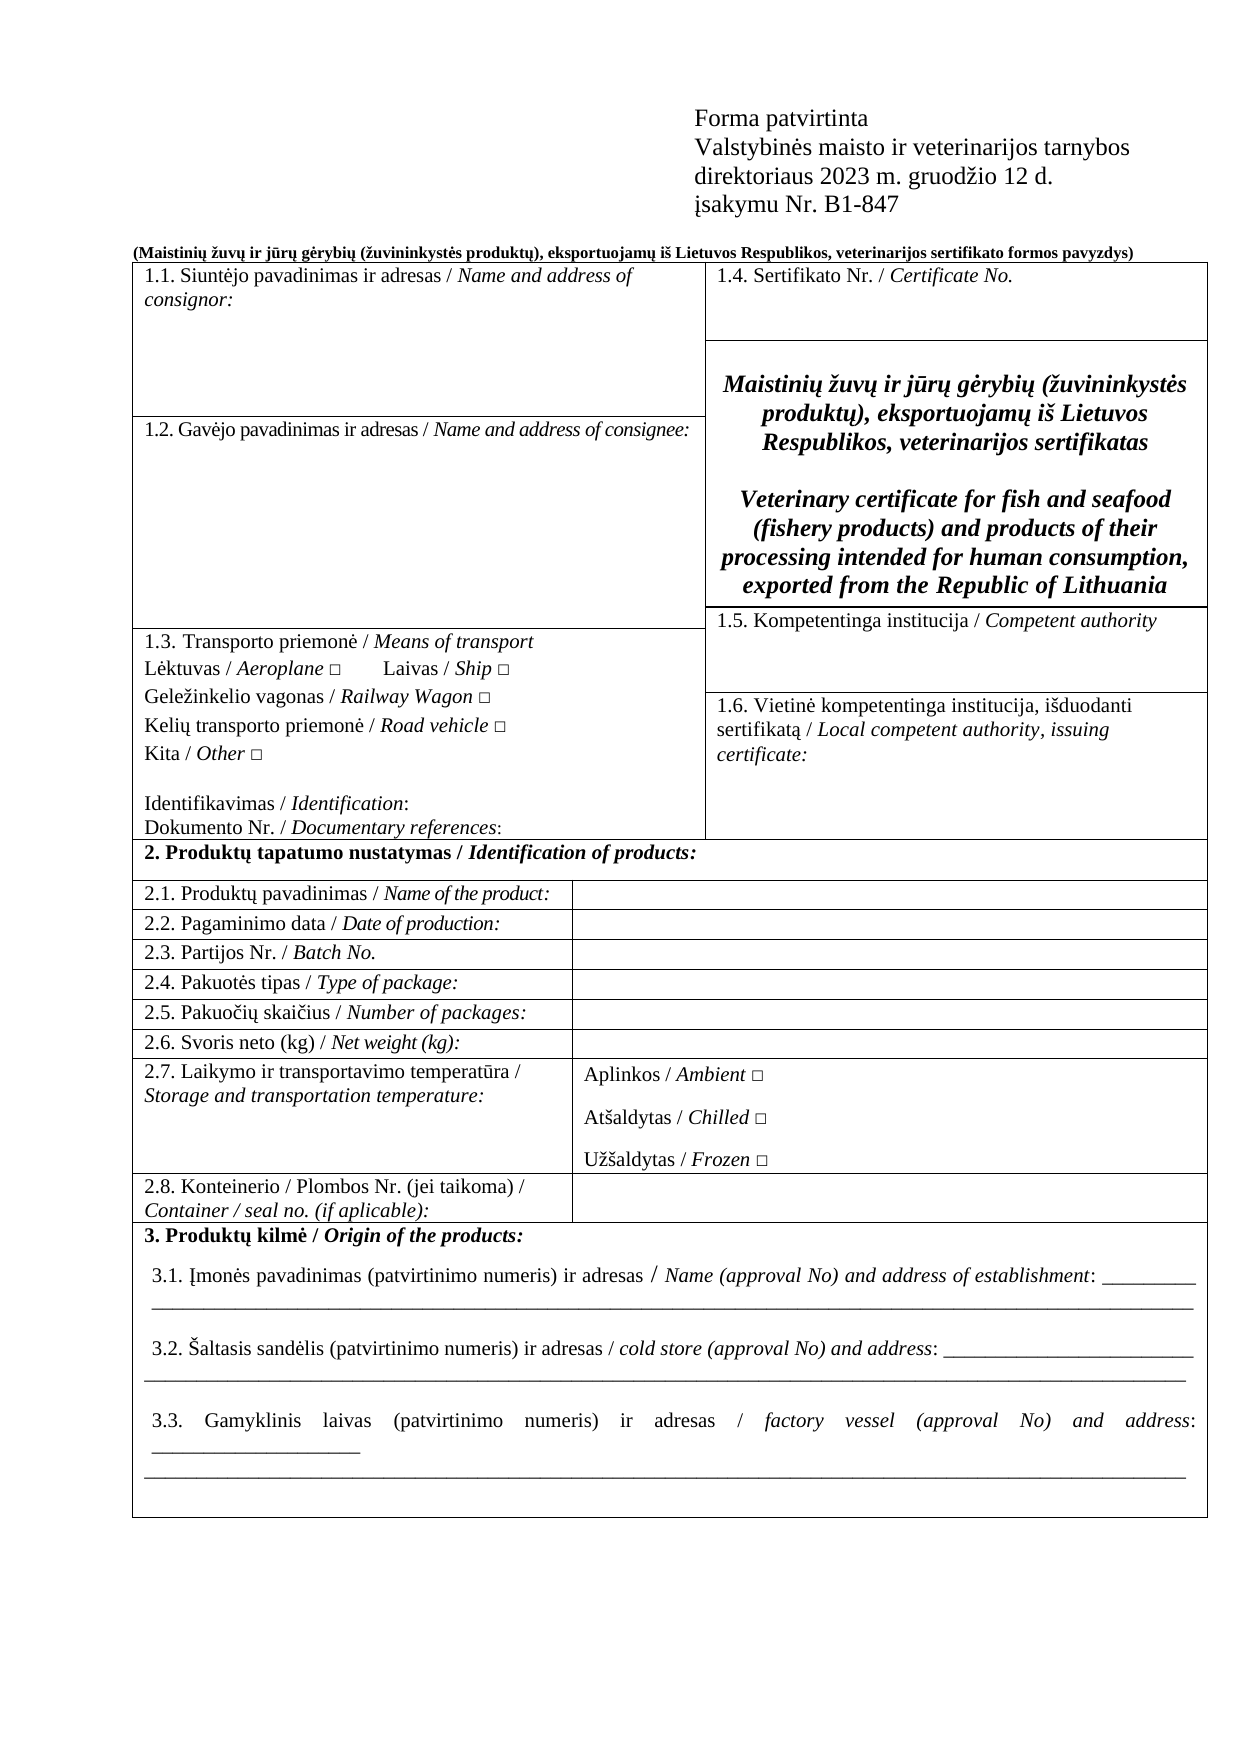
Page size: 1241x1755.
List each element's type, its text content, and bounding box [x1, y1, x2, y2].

text Valstybinės maisto ir veterinarijos tarnybos [694, 132, 1196, 161]
text Forma patvirtinta [694, 103, 1196, 132]
table_cell [573, 1174, 1207, 1222]
text direktoriaus 2023 m. gruodžio 12 d. [694, 161, 1196, 189]
table_cell 2.1. Produktų pavadinimas / Name of the product: [133, 881, 572, 909]
table_cell [573, 1030, 1207, 1058]
text (Maistinių žuvų ir jūrų gėrybių (žuvininkystės produktų), eksportuojamų iš Lietuvos Respublikos, veterinarijos sertifikato formos pavyzdys) [133, 242, 1196, 262]
table_cell 2.4. Pakuotės tipas / Type of package: [133, 970, 572, 999]
table_cell 1.6. Vietinė kompetentinga institucija, išduodanti sertifikatą / Local competent authority, issuing certificate: [706, 693, 1207, 839]
table_cell 2.6. Svoris neto (kg) / Net weight (kg): [133, 1030, 572, 1058]
table_cell 2. Produktų tapatumo nustatymas / Identification of products: [133, 840, 1207, 879]
table_header 1.4. Sertifikato Nr. / Certificate No. [706, 263, 1207, 339]
table_cell Aplinkos / Ambient ☐ Atšaldytas / Chilled ☐ Užšaldytas / Frozen ☐ [573, 1059, 1207, 1173]
table_cell [573, 940, 1207, 969]
table_cell [573, 970, 1207, 999]
text įsakymu Nr. B1-847 [694, 189, 1196, 218]
table_cell 1.3. Transporto priemonė / Means of transport Lėktuvas / Aeroplane ☐ Laivas / Ship ☐ Geležinkelio vagonas / Railway Wagon ☐ Kelių transporto priemonė / Road vehicle ☐ Kita / Other ☐ Identifikavimas / Identification: Dokumento Nr. / Documentary references: [133, 629, 705, 839]
table_cell [573, 1000, 1207, 1028]
table_cell 1.5. Kompetentinga institucija / Competent authority [706, 608, 1207, 692]
table_cell 1.2. Gavėjo pavadinimas ir adresas / Name and address of consignee: [133, 417, 705, 628]
table_cell Maistinių žuvų ir jūrų gėrybių (žuvininkystės produktų), eksportuojamų iš Lietuvos Respublikos, veterinarijos sertifikatas Veterinary certificate for fish and seafood (fishery products) and products of their processing intended for human consumption, exported from the Republic of Lithuania [706, 341, 1207, 606]
table_cell 2.8. Konteinerio / Plombos Nr. (jei taikoma) / Container / seal no. (if aplicable): [133, 1174, 572, 1222]
table_header 1.1. Siuntėjo pavadinimas ir adresas / Name and address of consignor: [133, 263, 705, 416]
table_cell [573, 910, 1207, 939]
table_cell 2.7. Laikymo ir transportavimo temperatūra / Storage and transportation temperature: [133, 1059, 572, 1173]
table_cell 3. Produktų kilmė / Origin of the products: 3.1. Įmonės pavadinimas (patvirtinimo numeris) ir adresas / Name (approval No) and address of establishment: _________ ____________________________________________________________________________________________________ 3.2. Šaltasis sandėlis (patvirtinimo numeris) ir adresas / cold store (approval No) and address: ________________________ ____________________________________________________________________________________________________ 3.3. Gamyklinis laivas (patvirtinimo numeris) ir adresas / factory vessel (approval No) and address: ____________________ ____________________________________________________________________________________________________ [133, 1223, 1207, 1517]
table_cell 2.2. Pagaminimo data / Date of production: [133, 910, 572, 939]
table_cell [573, 881, 1207, 909]
table_cell 2.3. Partijos Nr. / Batch No. [133, 940, 572, 969]
table_cell 2.5. Pakuočių skaičius / Number of packages: [133, 1000, 572, 1028]
